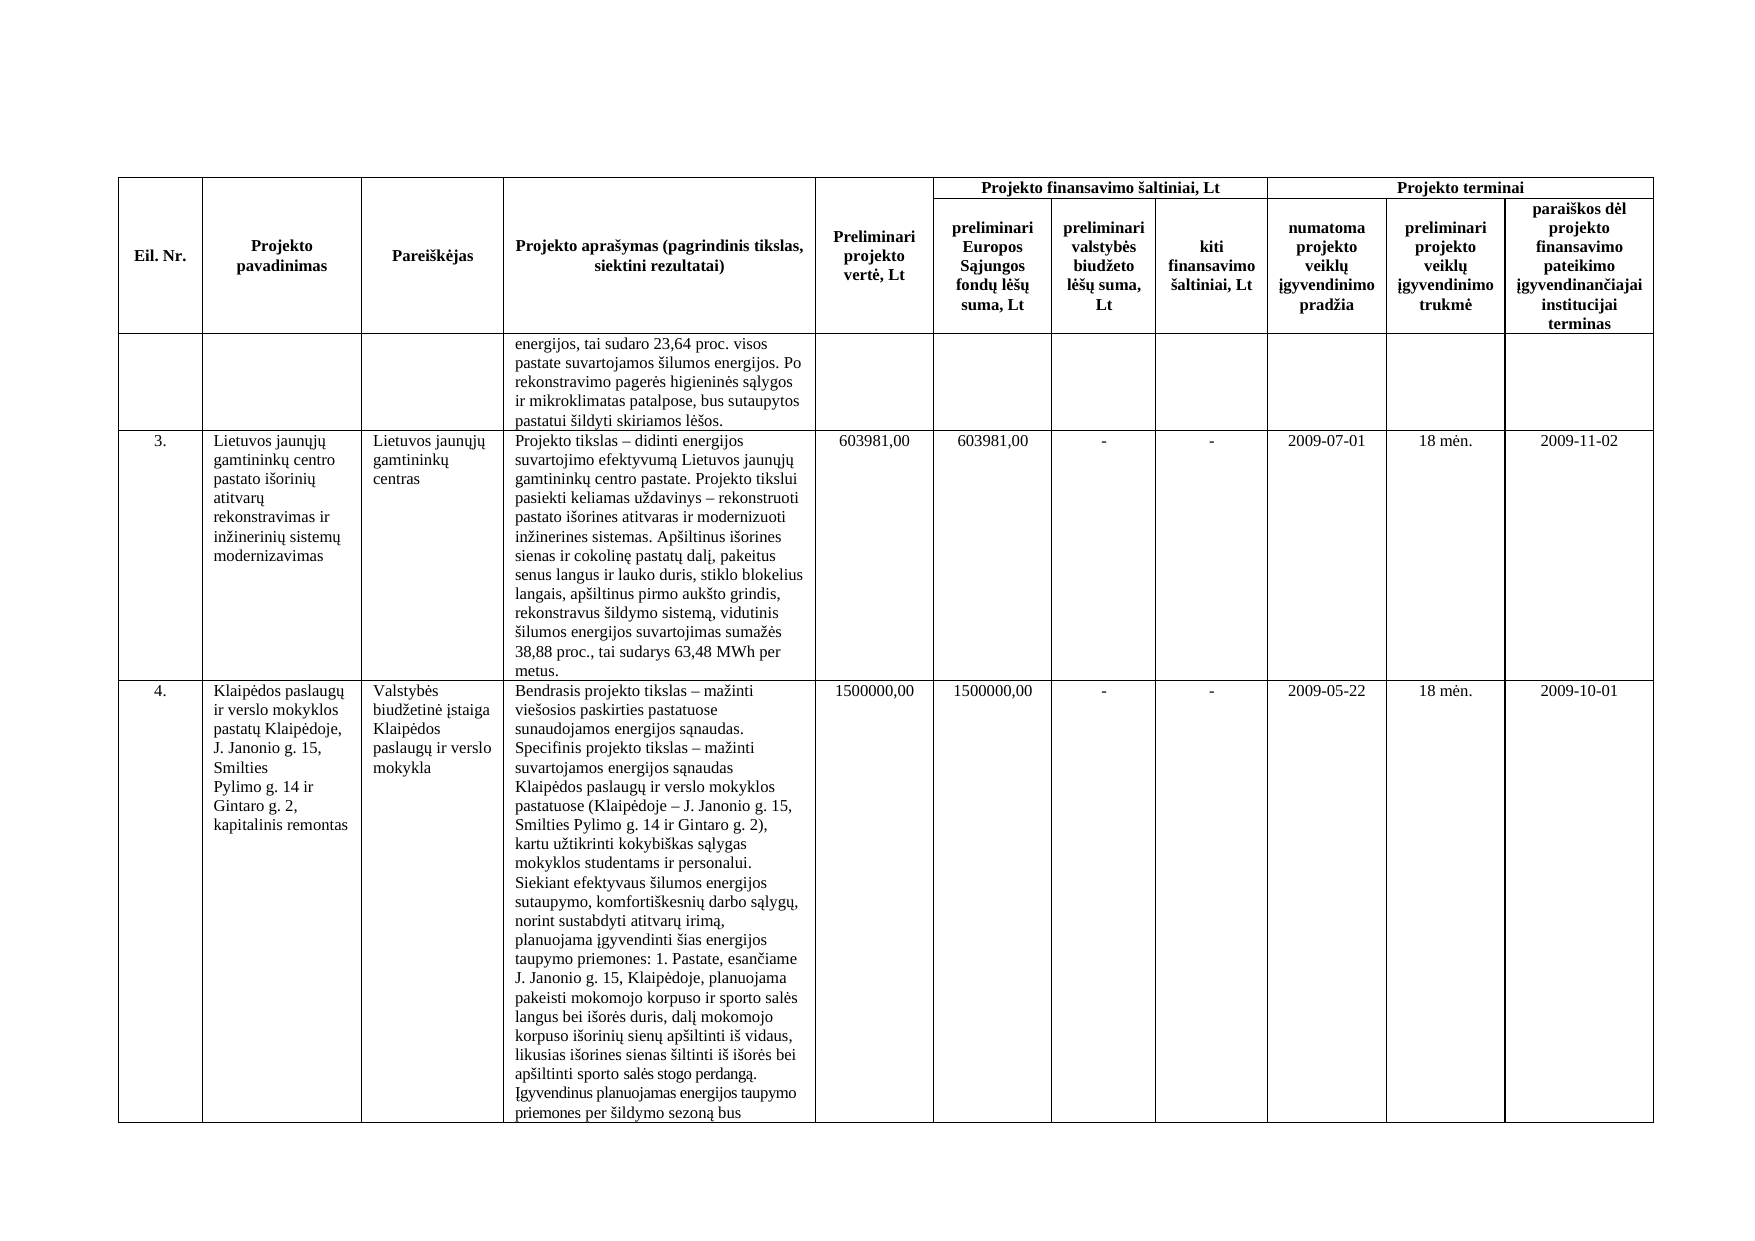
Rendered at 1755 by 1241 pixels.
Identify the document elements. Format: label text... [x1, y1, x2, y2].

table_cell - [1052, 334, 1155, 429]
table_cell preliminari valstybės biudžeto lėšų suma, Lt [1052, 199, 1155, 333]
table_header Projekto finansavimo šaltiniai, Lt [934, 178, 1267, 197]
table_cell 603981,00 [816, 431, 933, 680]
table_cell 603981,00 [934, 431, 1051, 680]
table_cell 4. [119, 681, 202, 1122]
table_cell Projekto tikslas – didinti energijos suvartojimo efektyvumą Lietuvos jaunųjų gamtininkų centro pastate. Projekto tikslui pasiekti keliamas uždavinys – rekonstruoti pastato išorines atitvaras ir modernizuoti inžinerines sistemas. Apšiltinus išorines sienas ir cokolinę pastatų dalį, pakeitus senus langus ir lauko duris, stiklo blokelius langais, apšiltinus pirmo aukšto grindis, rekonstravus šildymo sistemą, vidutinis šilumos energijos suvartojimas sumažės 38,88 proc., tai sudarys 63,48 MWh per metus. [504, 431, 815, 680]
table_cell Klaipėdos paslaugų ir verslo mokyklos pastatų Klaipėdoje, J. Janonio g. 15, Smilties Pylimo g. 14 ir Gintaro g. 2, kapitalinis remontas [203, 681, 361, 1122]
table_cell - [1052, 681, 1155, 1122]
table_header Pareiškėjas [362, 178, 503, 333]
table_cell Valstybės biudžetinė įstaiga Klaipėdos paslaugų ir verslo mokykla [362, 681, 503, 1122]
table_cell 2009-05-22 [1268, 681, 1386, 1122]
table_cell [1506, 334, 1653, 429]
table_cell - [1156, 681, 1267, 1122]
table_cell - [1052, 431, 1155, 680]
table_cell 2009-10-01 [1506, 681, 1653, 1122]
table_cell [362, 334, 503, 429]
table_cell preliminari Europos Sąjungos fondų lėšų suma, Lt [934, 199, 1051, 333]
table_header Projekto aprašymas (pagrindinis tikslas, siektini rezultatai) [504, 178, 815, 333]
table_cell 1500000,00 [816, 681, 933, 1122]
table_cell 2009-07-01 [1268, 431, 1386, 680]
table_cell [816, 334, 933, 429]
table_cell 2009-11-02 [1506, 431, 1653, 680]
table_header Projekto pavadinimas [203, 178, 361, 333]
table_cell 3. [119, 431, 202, 680]
table_cell numatoma projekto veiklų įgyvendinimo pradžia [1268, 199, 1386, 333]
table_cell - [1156, 431, 1267, 680]
table_cell 18 mėn. [1387, 681, 1504, 1122]
table_header Eil. Nr. [119, 178, 202, 333]
table_cell [203, 334, 361, 429]
table_cell 18 mėn. [1387, 431, 1504, 680]
table_header Preliminari projekto vertė, Lt [816, 178, 933, 333]
table_cell [119, 334, 202, 429]
table_cell Lietuvos jaunųjų gamtininkų centras [362, 431, 503, 680]
table_cell [1268, 334, 1386, 429]
table_cell paraiškos dėl projekto finansavimo pateikimo įgyvendinančiajai institucijai terminas [1506, 199, 1653, 333]
table_cell Bendrasis projekto tikslas – mažinti viešosios paskirties pastatuose sunaudojamos energijos sąnaudas. Specifinis projekto tikslas – mažinti suvartojamos energijos sąnaudas Klaipėdos paslaugų ir verslo mokyklos pastatuose (Klaipėdoje – J. Janonio g. 15, Smilties Pylimo g. 14 ir Gintaro g. 2), kartu užtikrinti kokybiškas sąlygas mokyklos studentams ir personalui. Siekiant efektyvaus šilumos energijos sutaupymo, komfortiškesnių darbo sąlygų, norint sustabdyti atitvarų irimą, planuojama įgyvendinti šias energijos taupymo priemones: 1. Pastate, esančiame J. Janonio g. 15, Klaipėdoje, planuojama pakeisti mokomojo korpuso ir sporto salės langus bei išorės duris, dalį mokomojo korpuso išorinių sienų apšiltinti iš vidaus, likusias išorines sienas šiltinti iš išorės bei apšiltinti sporto salės stogo perdangą. Įgyvendinus planuojamas energijos taupymo priemones per šildymo sezoną bus [504, 681, 815, 1122]
table_cell [934, 334, 1051, 429]
table_cell preliminari projekto veiklų įgyvendinimo trukmė [1387, 199, 1504, 333]
table_cell kiti finansavimo šaltiniai, Lt [1156, 199, 1267, 333]
table_cell 1500000,00 [934, 681, 1051, 1122]
table_cell energijos, tai sudaro 23,64 proc. visos pastate suvartojamos šilumos energijos. Po rekonstravimo pagerės higieninės sąlygos ir mikroklimatas patalpose, bus sutaupytos pastatui šildyti skiriamos lėšos. [504, 334, 815, 429]
table_header Projekto terminai [1268, 178, 1653, 197]
table_cell - [1156, 334, 1267, 429]
table_cell [1387, 334, 1504, 429]
table_cell Lietuvos jaunųjų gamtininkų centro pastato išorinių atitvarų rekonstravimas ir inžinerinių sistemų modernizavimas [203, 431, 361, 680]
